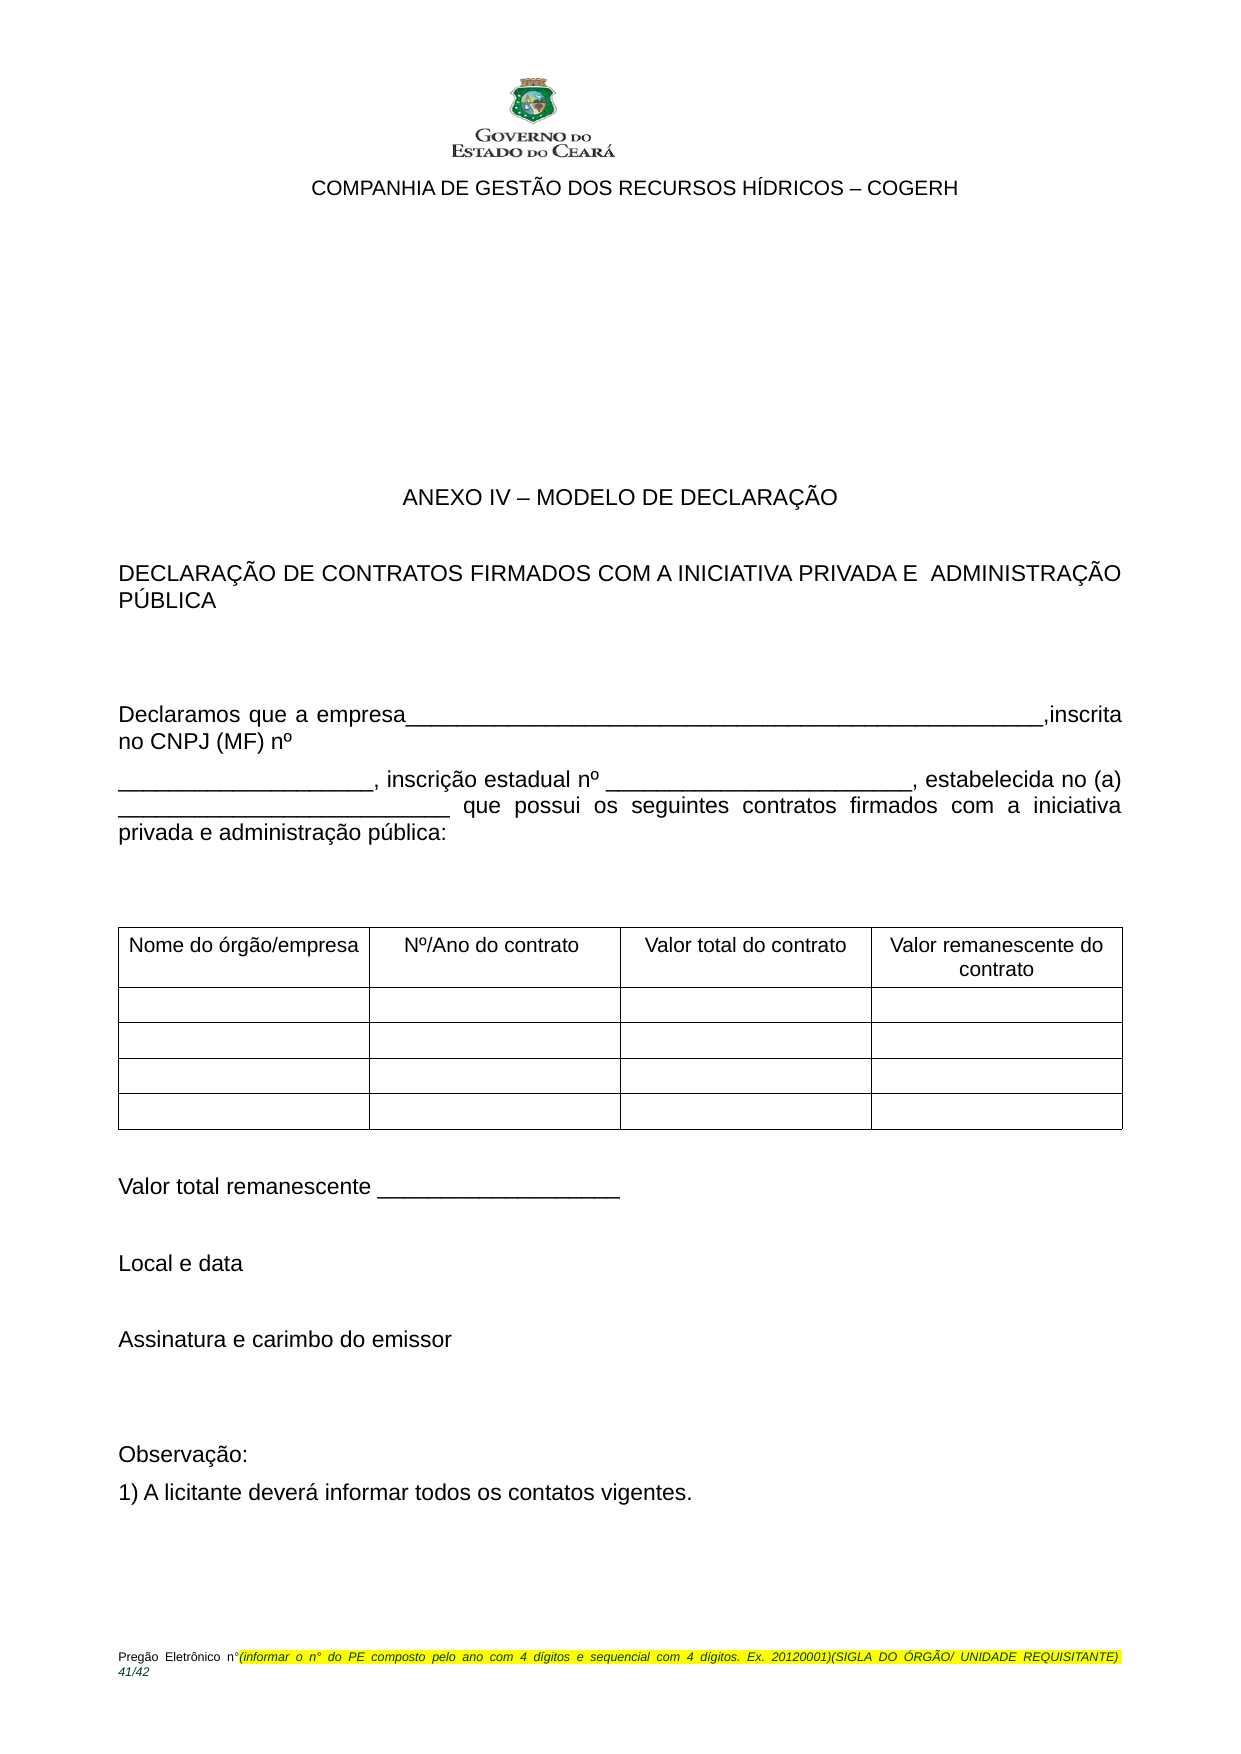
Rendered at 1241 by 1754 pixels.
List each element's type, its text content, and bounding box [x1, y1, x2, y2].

text Valor total remanescente ___________________ [118, 1173, 1122, 1199]
table_header Nº/Ano do contrato [370, 928, 620, 987]
table_cell [119, 1059, 369, 1093]
table_cell [370, 1023, 620, 1058]
table_cell [872, 988, 1122, 1022]
text DECLARAÇÃO DE CONTRATOS FIRMADOS COM A INICIATIVA PRIVADA E ADMINISTRAÇÃO PÚBLICA [118, 560, 1122, 613]
table_cell [621, 1059, 871, 1093]
table_cell [119, 1023, 369, 1058]
text Declaramos que a empresa__________________________________________________,inscrita no CNPJ (MF) nº [118, 701, 1122, 754]
table_cell [621, 1094, 871, 1129]
table_cell [119, 1094, 369, 1129]
table_cell [621, 988, 871, 1022]
table_cell [370, 1094, 620, 1129]
table_header Valor total do contrato [621, 928, 871, 987]
table_cell [872, 1059, 1122, 1093]
table_cell [621, 1023, 871, 1058]
table_header Nome do órgão/empresa [119, 928, 369, 987]
table_cell [370, 988, 620, 1022]
text 1) A licitante deverá informar todos os contatos vigentes. [118, 1479, 1122, 1505]
table_cell [119, 988, 369, 1022]
text Observação: [118, 1441, 1122, 1467]
table_cell [872, 1023, 1122, 1058]
table_cell [872, 1094, 1122, 1129]
text Assinatura e carimbo do emissor [118, 1326, 1122, 1352]
text ____________________, inscrição estadual nº ________________________, estabelecida no (a) __________________________ que possui os seguintes contratos firmados com a iniciativa privada e administração pública: [118, 766, 1122, 845]
text Local e data [118, 1249, 1122, 1276]
text ANEXO IV – MODELO DE DECLARAÇÃO [118, 484, 1122, 510]
table_cell [370, 1059, 620, 1093]
table_header Valor remanescente do contrato [872, 928, 1122, 987]
